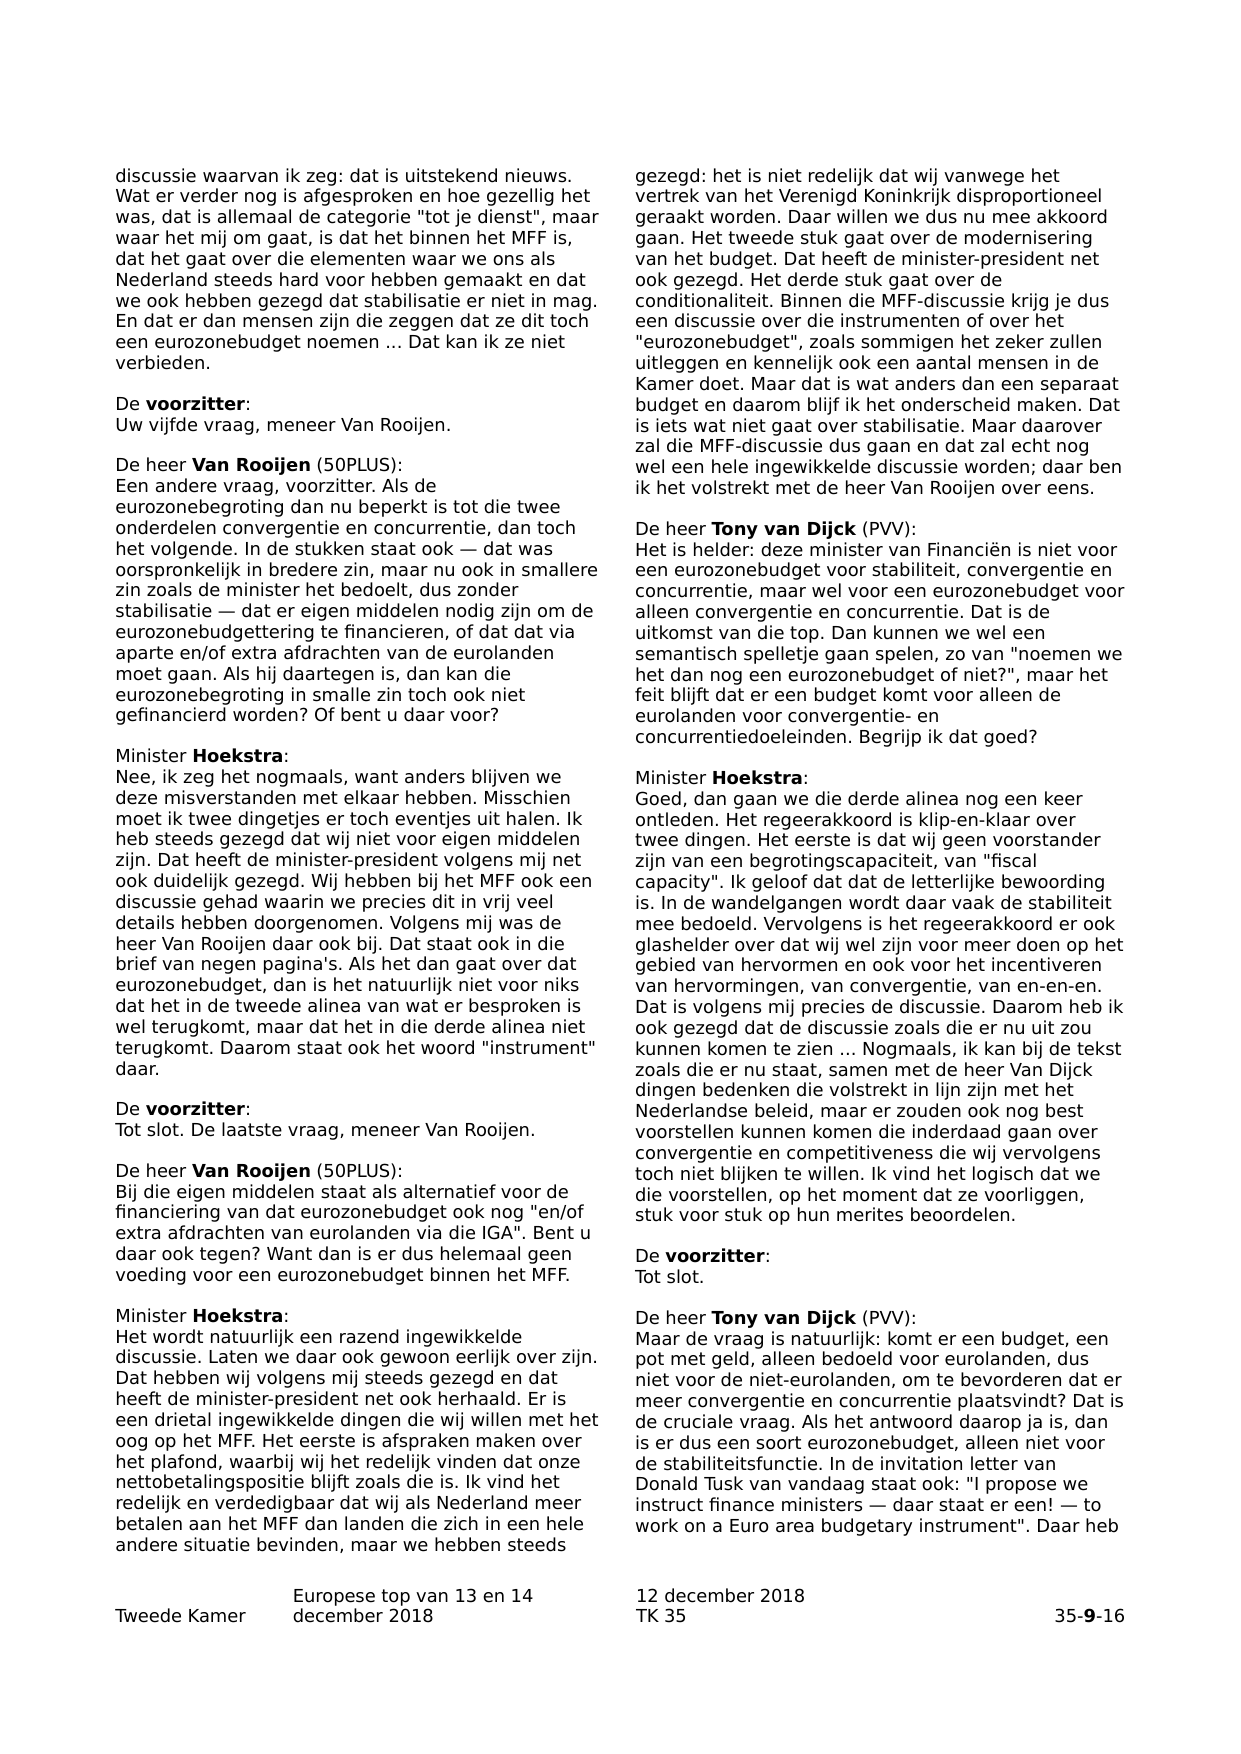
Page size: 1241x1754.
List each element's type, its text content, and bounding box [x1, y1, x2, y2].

text Minister Hoekstra: [115, 1306, 605, 1326]
text De heer Van Rooijen (50PLUS): [115, 1161, 605, 1181]
text De voorzitter: [115, 394, 605, 414]
text Tot slot. [635, 1267, 1125, 1287]
text Tot slot. De laatste vraag, meneer Van Rooijen. [115, 1120, 605, 1141]
text De voorzitter: [635, 1246, 1125, 1267]
text Minister Hoekstra: [115, 746, 605, 767]
text De heer Tony van Dijck (PVV): [635, 519, 1125, 539]
text Nee, ik zeg het nogmaals, want anders blijven we deze misverstanden met elkaar hebben. Misschien moet ik twee dingetjes er toch eventjes uit halen. Ik heb steeds gezegd dat wij niet voor eigen middelen zijn. Dat heeft de minister-president volgens mij net ook duidelijk gezegd. Wij hebben bij het MFF ook een discussie gehad waarin we precies dit in vrij veel details hebben doorgenomen. Volgens mij was de heer Van Rooijen daar ook bij. Dat staat ook in die brief van negen pagina's. Als het dan gaat over dat eurozonebudget, dan is het natuurlijk niet voor niks dat het in de tweede alinea van wat er besproken is wel terugkomt, maar dat het in die derde alinea niet terugkomt. Daarom staat ook het woord "instrument" daar. [115, 767, 605, 1079]
text Uw vijfde vraag, meneer Van Rooijen. [115, 414, 605, 435]
text Goed, dan gaan we die derde alinea nog een keer ontleden. Het regeerakkoord is klip-en-klaar over twee dingen. Het eerste is dat wij geen voorstander zijn van een begrotingscapaciteit, van "fiscal capacity". Ik geloof dat dat de letterlijke bewoording is. In de wandelgangen wordt daar vaak de stabiliteit mee bedoeld. Vervolgens is het regeerakkoord er ook glashelder over dat wij wel zijn voor meer doen op het gebied van hervormen en ook voor het incentiveren van hervormingen, van convergentie, van en-en-en. Dat is volgens mij precies de discussie. Daarom heb ik ook gezegd dat de discussie zoals die er nu uit zou kunnen komen te zien ... Nogmaals, ik kan bij de tekst zoals die er nu staat, samen met de heer Van Dijck dingen bedenken die volstrekt in lijn zijn met het Nederlandse beleid, maar er zouden ook nog best voorstellen kunnen komen die inderdaad gaan over convergentie en competitiveness die wij vervolgens toch niet blijken te willen. Ik vind het logisch dat we die voorstellen, op het moment dat ze voorliggen, stuk voor stuk op hun merites beoordelen. [635, 788, 1125, 1226]
text Maar de vraag is natuurlijk: komt er een budget, een pot met geld, alleen bedoeld voor eurolanden, dus niet voor de niet-eurolanden, om te bevorderen dat er meer convergentie en concurrentie plaatsvindt? Dat is de cruciale vraag. Als het antwoord daarop ja is, dan is er dus een soort eurozonebudget, alleen niet voor de stabiliteitsfunctie. In de invitation letter van Donald Tusk van vandaag staat ook: "I propose we instruct finance ministers — daar staat er een! — to work on a Euro area budgetary instrument". Daar heb [635, 1328, 1125, 1537]
text gezegd: het is niet redelijk dat wij vanwege het vertrek van het Verenigd Koninkrijk disproportioneel geraakt worden. Daar willen we dus nu mee akkoord gaan. Het tweede stuk gaat over de modernisering van het budget. Dat heeft de minister-president net ook gezegd. Het derde stuk gaat over de conditionaliteit. Binnen die MFF-discussie krijg je dus een discussie over die instrumenten of over het "eurozonebudget", zoals sommigen het zeker zullen uitleggen en kennelijk ook een aantal mensen in de Kamer doet. Maar dat is wat anders dan een separaat budget en daarom blijf ik het onderscheid maken. Dat is iets wat niet gaat over stabilisatie. Maar daarover zal die MFF-discussie dus gaan en dat zal echt nog wel een hele ingewikkelde discussie worden; daar ben ik het volstrekt met de heer Van Rooijen over eens. [635, 165, 1125, 499]
text Minister Hoekstra: [635, 768, 1125, 788]
text Bij die eigen middelen staat als alternatief voor de financiering van dat eurozonebudget ook nog "en/of extra afdrachten van eurolanden via die IGA". Bent u daar ook tegen? Want dan is er dus helemaal geen voeding voor een eurozonebudget binnen het MFF. [115, 1181, 605, 1286]
text De voorzitter: [115, 1099, 605, 1120]
text De heer Tony van Dijck (PVV): [635, 1307, 1125, 1328]
text Het wordt natuurlijk een razend ingewikkelde discussie. Laten we daar ook gewoon eerlijk over zijn. Dat hebben wij volgens mij steeds gezegd en dat heeft de minister-president net ook herhaald. Er is een drietal ingewikkelde dingen die wij willen met het oog op het MFF. Het eerste is afspraken maken over het plafond, waarbij wij het redelijk vinden dat onze nettobetalingspositie blijft zoals die is. Ik vind het redelijk en verdedigbaar dat wij als Nederland meer betalen aan het MFF dan landen die zich in een hele andere situatie bevinden, maar we hebben steeds [115, 1326, 605, 1556]
text De heer Van Rooijen (50PLUS): [115, 455, 605, 476]
text Een andere vraag, voorzitter. Als de eurozonebegroting dan nu beperkt is tot die twee onderdelen convergentie en concurrentie, dan toch het volgende. In de stukken staat ook — dat was oorspronkelijk in bredere zin, maar nu ook in smallere zin zoals de minister het bedoelt, dus zonder stabilisatie — dat er eigen middelen nodig zijn om de eurozonebudgettering te financieren, of dat dat via aparte en/of extra afdrachten van de eurolanden moet gaan. Als hij daartegen is, dan kan die eurozonebegroting in smalle zin toch ook niet gefinancierd worden? Of bent u daar voor? [115, 476, 605, 726]
text Het is helder: deze minister van Financiën is niet voor een eurozonebudget voor stabiliteit, convergentie en concurrentie, maar wel voor een eurozonebudget voor alleen convergentie en concurrentie. Dat is de uitkomst van die top. Dan kunnen we wel een semantisch spelletje gaan spelen, zo van "noemen we het dan nog een eurozonebudget of niet?", maar het feit blijft dat er een budget komt voor alleen de eurolanden voor convergentie- en concurrentiedoeleinden. Begrijp ik dat goed? [635, 539, 1125, 748]
text discussie waarvan ik zeg: dat is uitstekend nieuws. Wat er verder nog is afgesproken en hoe gezellig het was, dat is allemaal de categorie "tot je dienst", maar waar het mij om gaat, is dat het binnen het MFF is, dat het gaat over die elementen waar we ons als Nederland steeds hard voor hebben gemaakt en dat we ook hebben gezegd dat stabilisatie er niet in mag. En dat er dan mensen zijn die zeggen dat ze dit toch een eurozonebudget noemen ... Dat kan ik ze niet verbieden. [115, 165, 605, 374]
